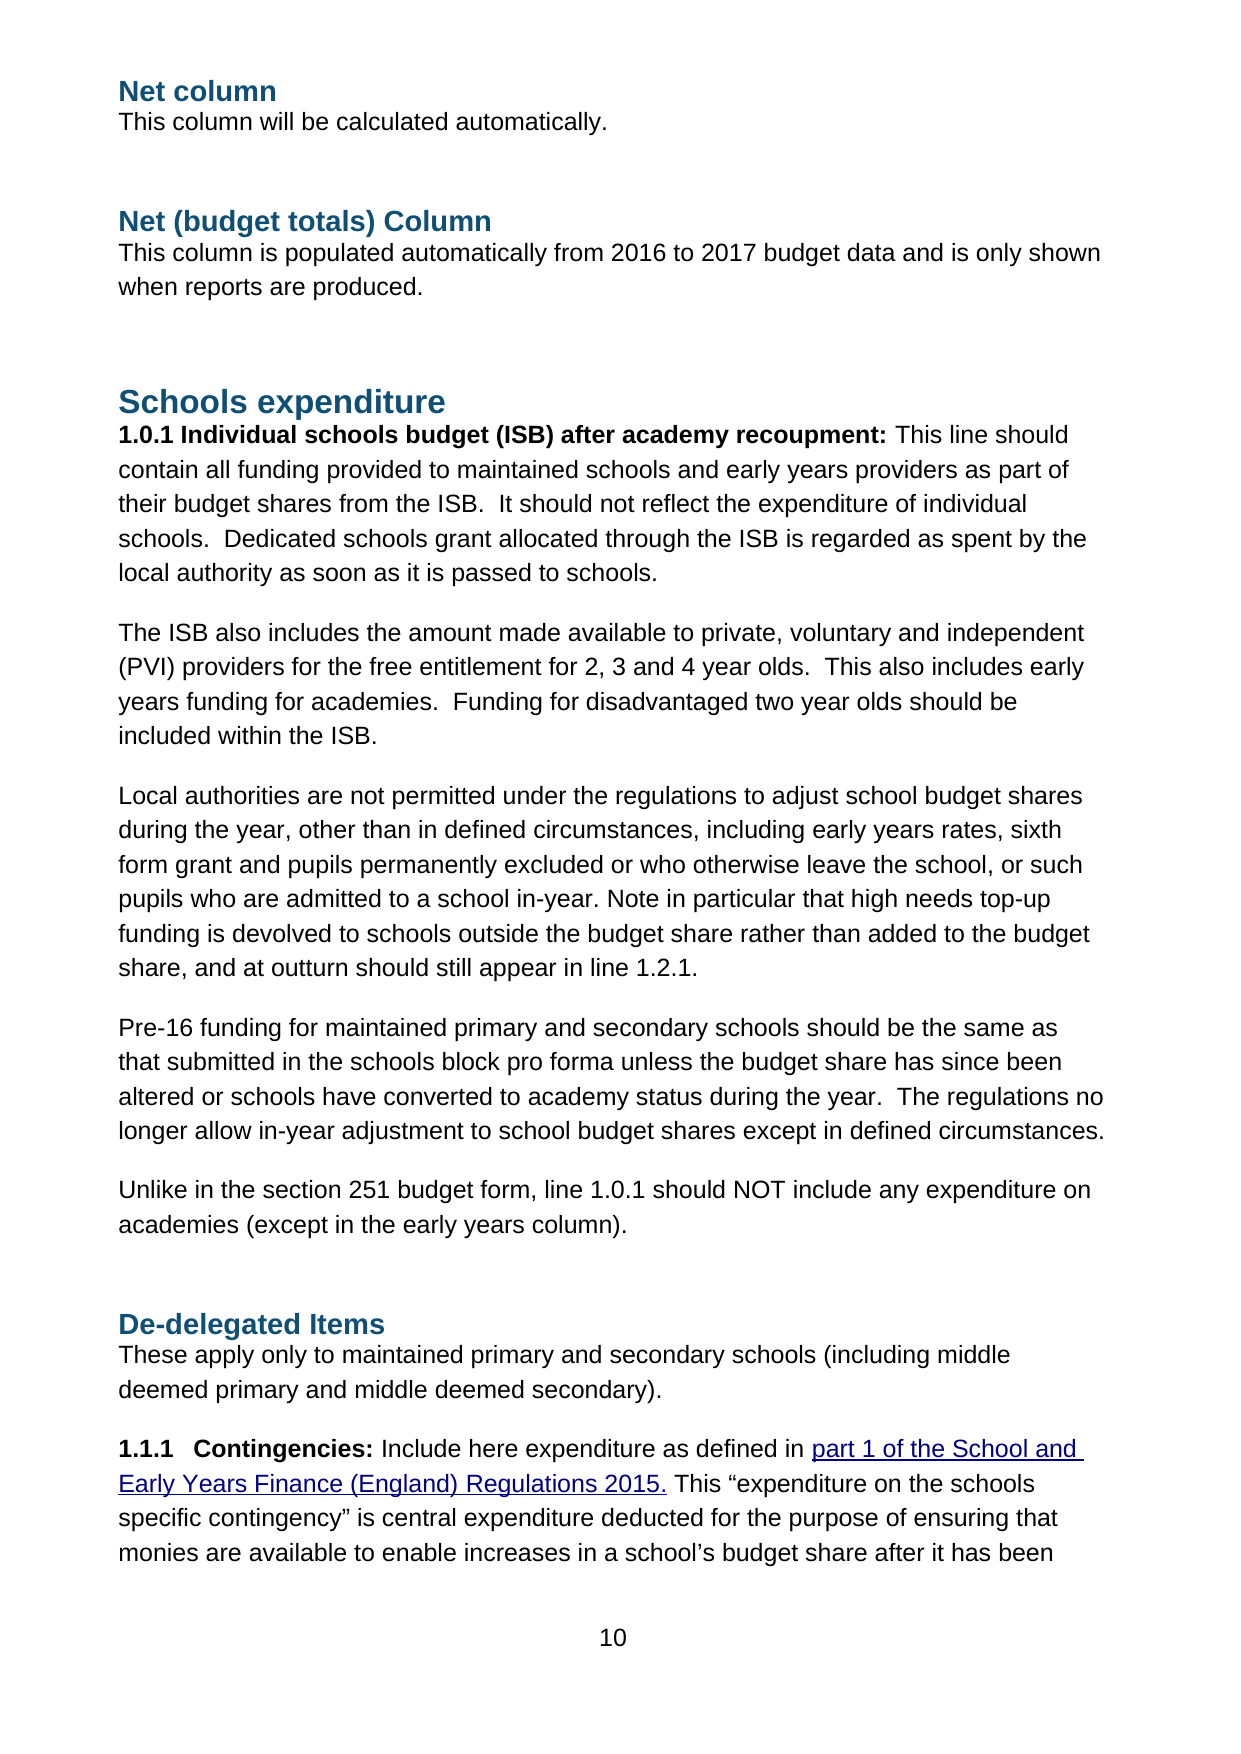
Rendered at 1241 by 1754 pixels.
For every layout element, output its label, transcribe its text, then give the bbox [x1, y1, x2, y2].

text Pre-16 funding for maintained primary and secondary schools should be the same as that submitted in the schools block pro forma unless the budget share has since been altered or schools have converted to academy status during the year. The regulations no longer allow in-year adjustment to school budget shares except in defined circumstances. [118, 1012, 1107, 1145]
text 1.0.1 Individual schools budget (ISB) after academy recoupment: This line should contain all funding provided to maintained schools and early years providers as part of their budget shares from the ISB. It should not reflect the expenditure of individual schools. Dedicated schools grant allocated through the ISB is regarded as spent by the local authority as soon as it is passed to schools. [118, 420, 1107, 587]
subtitle Schools expenditure [118, 382, 1107, 420]
subtitle Net (budget totals) Column [118, 204, 1107, 238]
subtitle Net column [118, 74, 1107, 107]
text Unlike in the section 251 budget form, line 1.0.1 should NOT include any expenditure on academies (except in the early years column). [118, 1175, 1107, 1239]
text These apply only to maintained primary and secondary schools (including middle deemed primary and middle deemed secondary). [118, 1340, 1107, 1404]
text The ISB also includes the amount made available to private, voluntary and independent (PVI) providers for the free entitlement for 2, 3 and 4 year olds. This also includes early years funding for academies. Funding for disadvantaged two year olds should be included within the ISB. [118, 618, 1107, 750]
text 1.1.1 Contingencies: Include here expenditure as defined in part 1 of the School and Early Years Finance (England) Regulations 2015. This “expenditure on the schools specific contingency” is central expenditure deducted for the purpose of ensuring that monies are available to enable increases in a school’s budget share after it has been [118, 1434, 1107, 1567]
text This column is populated automatically from 2016 to 2017 budget data and is only shown when reports are produced. [118, 238, 1107, 301]
text Local authorities are not permitted under the regulations to adjust school budget shares during the year, other than in defined circumstances, including early years rates, sixth form grant and pupils permanently excluded or who otherwise leave the school, or such pupils who are admitted to a school in-year. Note in particular that high needs top-up funding is devolved to schools outside the budget share rather than added to the budget share, and at outturn should still appear in line 1.2.1. [118, 781, 1107, 982]
text This column will be calculated automatically. [118, 107, 1107, 136]
subtitle De-delegated Items [118, 1307, 1107, 1340]
